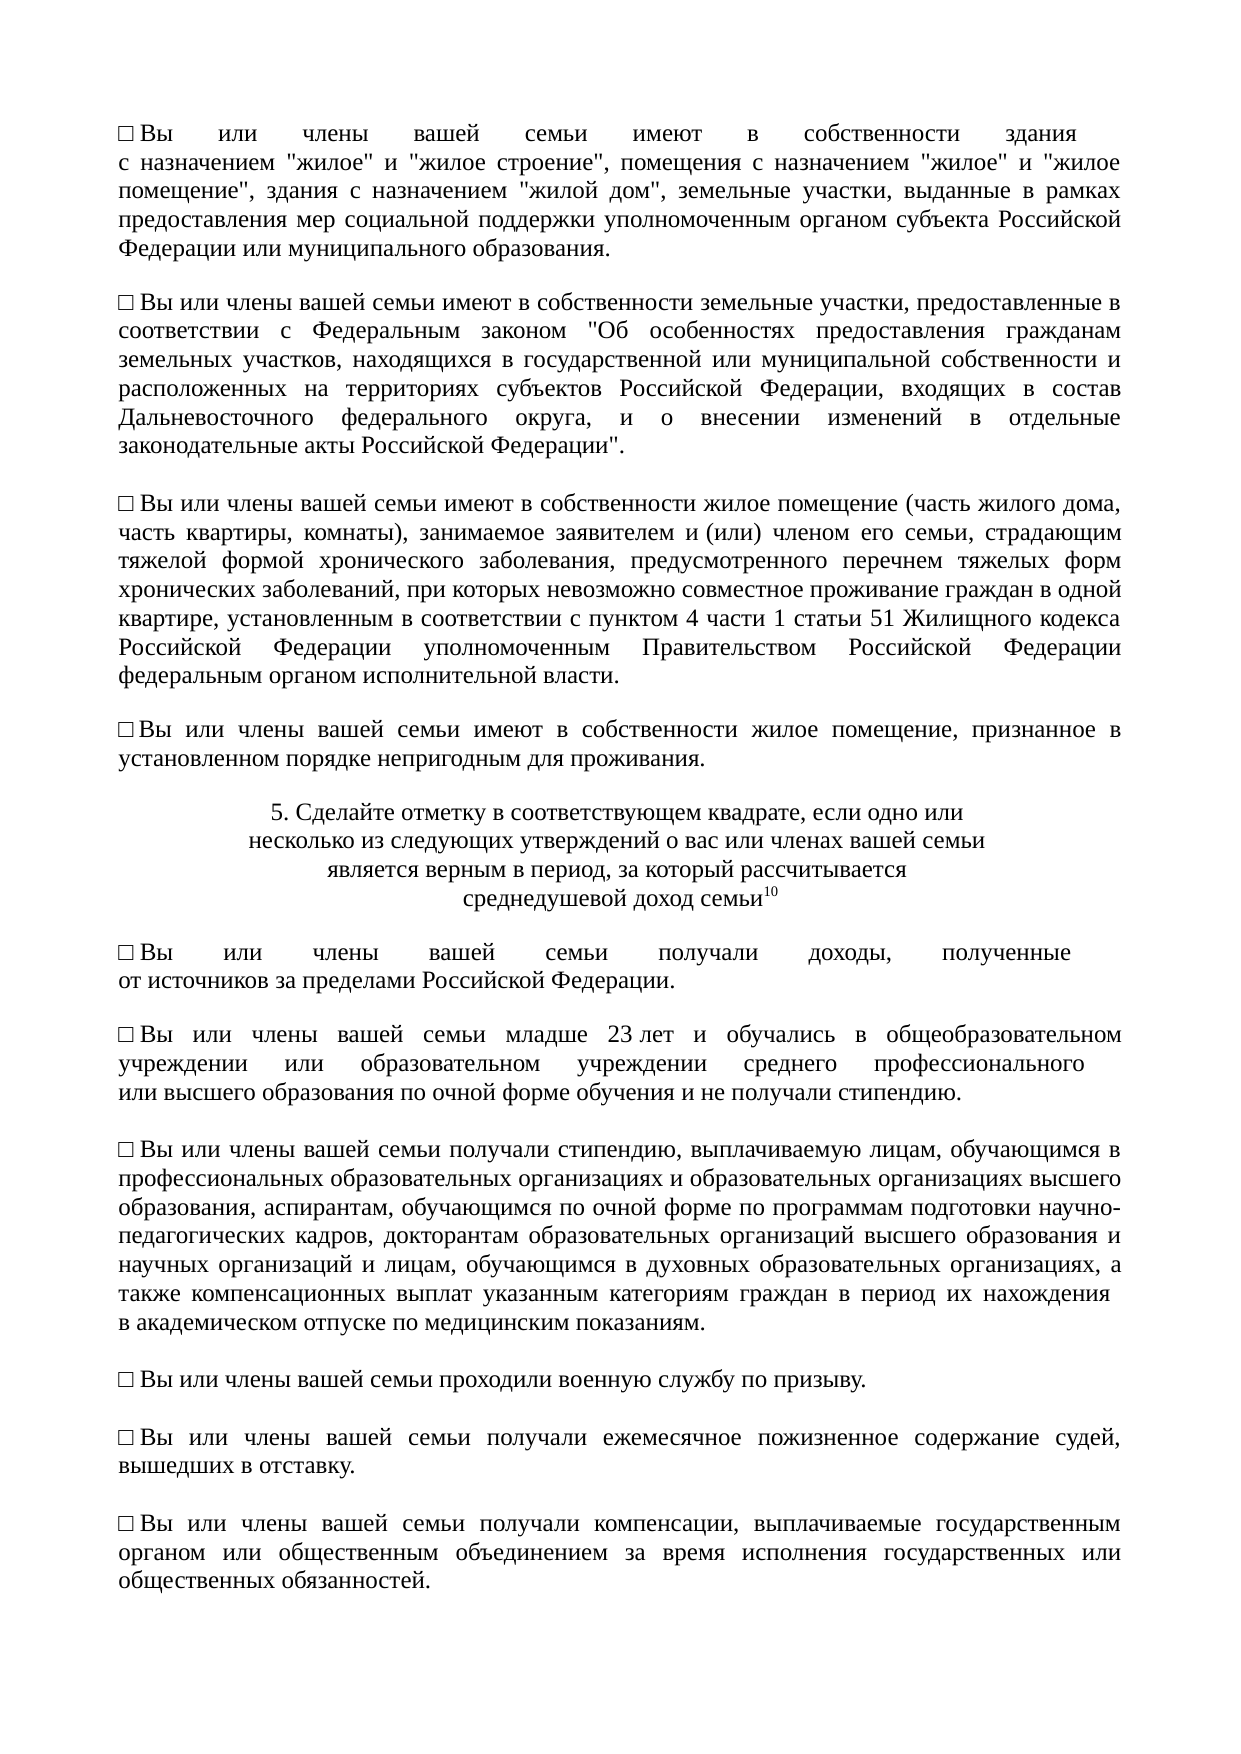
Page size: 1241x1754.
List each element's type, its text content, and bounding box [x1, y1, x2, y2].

text среднедушевой доход семьи10 [118, 883, 1122, 912]
text □ Вы или члены вашей семьи имеют в собственности жилое помещение (часть жилого дома, часть квартиры, комнаты), занимаемое заявителем и (или) членом его семьи, страдающим тяжелой формой хронического заболевания, предусмотренного перечнем тяжелых форм хронических заболеваний, при которых невозможно совместное проживание граждан в одной квартире, установленным в соответствии с пунктом 4 части 1 статьи 51 Жилищного кодекса Российской Федерации уполномоченным Правительством Российской Федерации федеральным органом исполнительной власти. [118, 488, 1122, 689]
text □ Вы или члены вашей семьи имеют в собственности земельные участки, предоставленные в соответствии с Федеральным законом "Об особенностях предоставления гражданам земельных участков, находящихся в государственной или муниципальной собственности и расположенных на территориях субъектов Российской Федерации, входящих в состав Дальневосточного федерального округа, и о внесении изменений в отдельные законодательные акты Российской Федерации". [118, 287, 1122, 459]
text □ Вы или члены вашей семьи проходили военную службу по призыву. [118, 1364, 1122, 1393]
text □ Вы или члены вашей семьи младше 23 лет и обучались в общеобразовательном учреждении или образовательном учреждении среднего профессионального или высшего образования по очной форме обучения и не получали стипендию. [118, 1019, 1122, 1106]
text □ Вы или члены вашей семьи получали ежемесячное пожизненное содержание судей, вышедших в отставку. [118, 1422, 1122, 1479]
text □ Вы или члены вашей семьи получали компенсации, выплачиваемые государственным органом или общественным объединением за время исполнения государственных или общественных обязанностей. [118, 1508, 1122, 1594]
list 5. Сделайте отметку в соответствующем квадрате, если одно или [118, 797, 1122, 826]
text □ Вы или члены вашей семьи получали доходы, полученные от источников за пределами Российской Федерации. [118, 937, 1122, 994]
text □ Вы или члены вашей семьи имеют в собственности жилое помещение, признанное в установленном порядке непригодным для проживания. [118, 714, 1122, 772]
list является верным в период, за который рассчитывается [118, 854, 1122, 883]
text □ Вы или члены вашей семьи имеют в собственности здания с назначением "жилое" и "жилое строение", помещения с назначением "жилое" и "жилое помещение", здания с назначением "жилой дом", земельные участки, выданные в рамках предоставления мер социальной поддержки уполномоченным органом субъекта Российской Федерации или муниципального образования. [118, 118, 1122, 262]
list несколько из следующих утверждений о вас или членах вашей семьи [118, 826, 1122, 854]
text □ Вы или члены вашей семьи получали стипендию, выплачиваемую лицам, обучающимся в профессиональных образовательных организациях и образовательных организациях высшего образования, аспирантам, обучающимся по очной форме по программам подготовки научно-педагогических кадров, докторантам образовательных организаций высшего образования и научных организаций и лицам, обучающимся в духовных образовательных организациях, а также компенсационных выплат указанным категориям граждан в период их нахождения в академическом отпуске по медицинским показаниям. [118, 1134, 1122, 1336]
